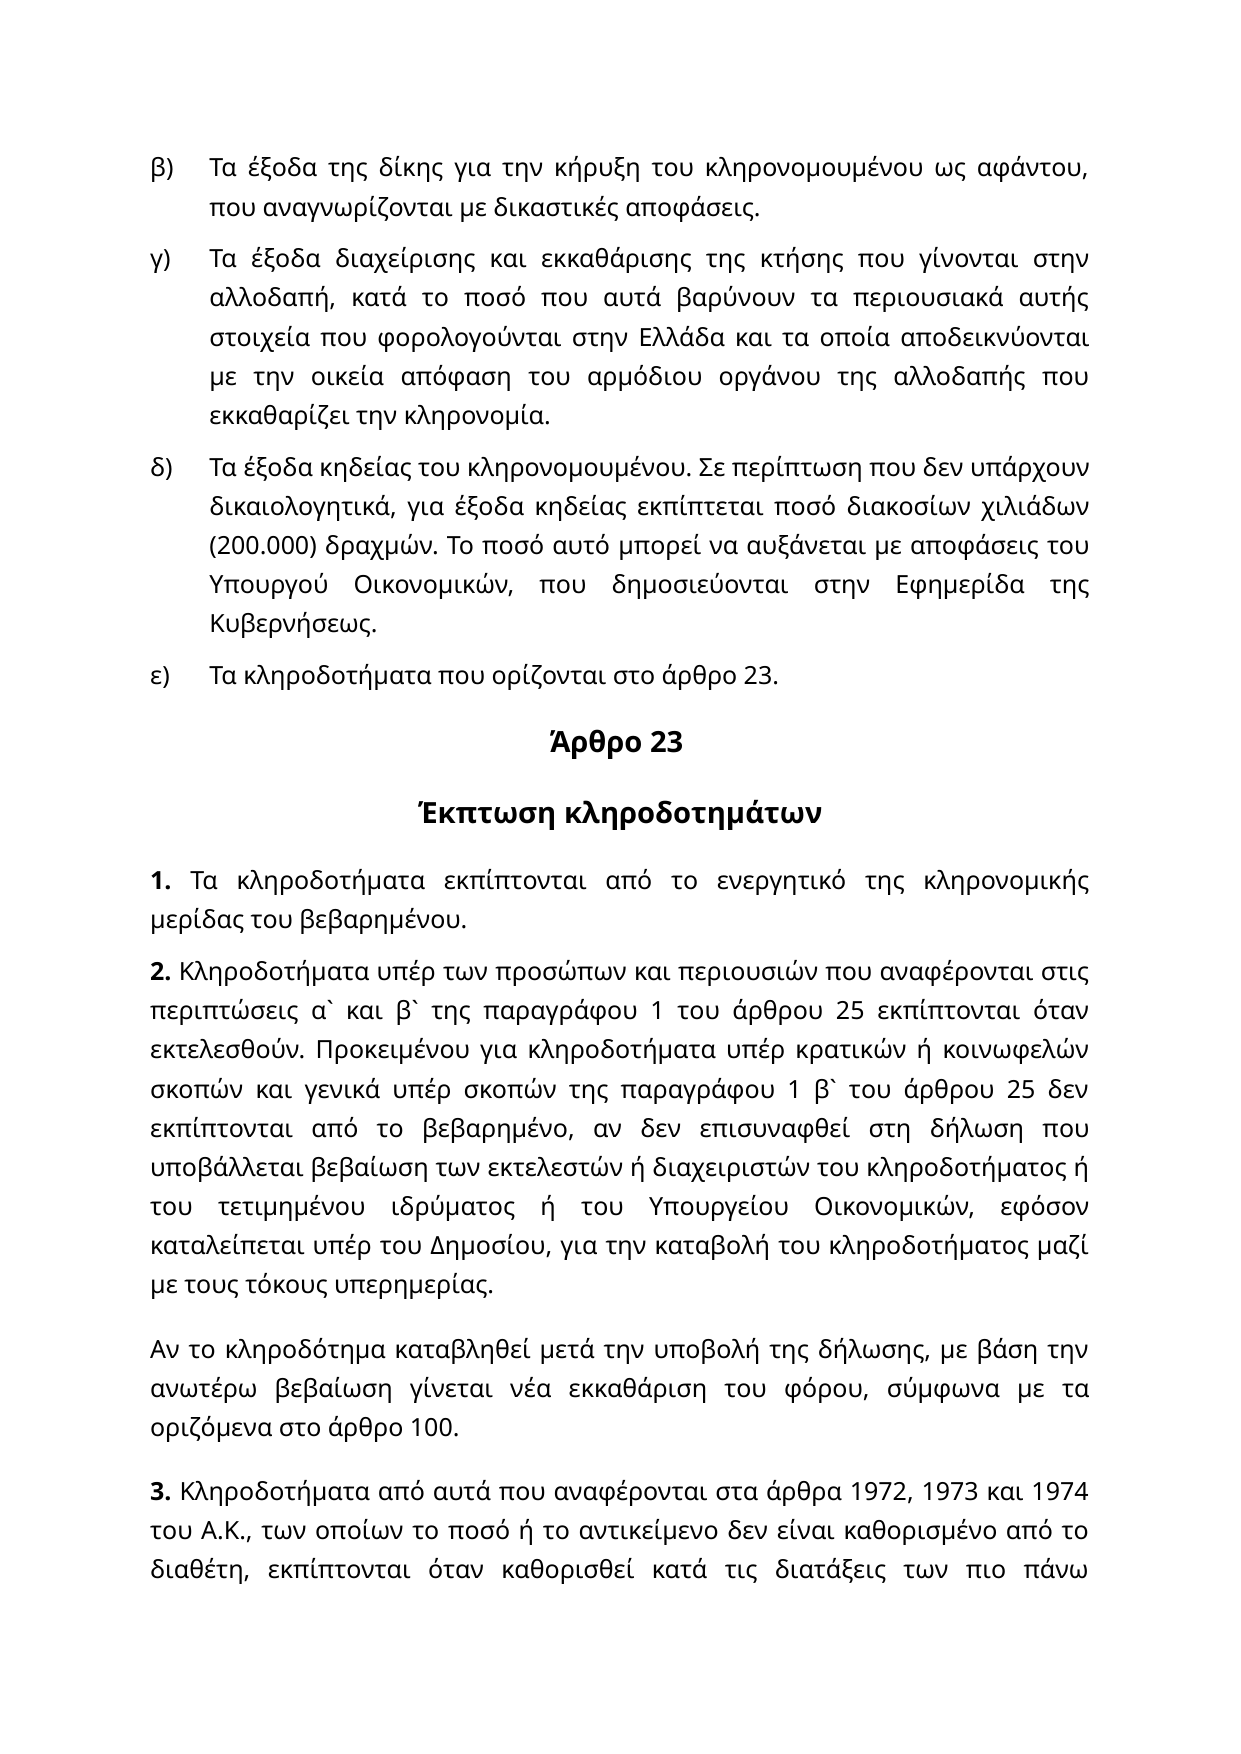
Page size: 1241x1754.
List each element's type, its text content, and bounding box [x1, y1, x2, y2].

text 2. Κληροδοτήματα υπέρ των προσώπων και περιουσιών που αναφέρονται στις περιπτώσεις α` και β` της παραγράφου 1 του άρθρου 25 εκπίπτονται όταν εκτελεσθούν. Προκειμένου για κληροδοτήματα υπέρ κρατικών ή κοινωφελών σκοπών και γενικά υπέρ σκοπών της παραγράφου 1 β` του άρθρου 25 δεν εκπίπτονται από το βεβαρημένο, αν δεν επισυναφθεί στη δήλωση που υποβάλλεται βεβαίωση των εκτελεστών ή διαχειριστών του κληροδοτήματος ή του τετιμημένου ιδρύματος ή του Υπουργείου Οικονομικών, εφόσον καταλείπεται υπέρ του Δημοσίου, για την καταβολή του κληροδοτήματος μαζί με τους τόκους υπερημερίας. [150, 954, 1090, 1301]
list β) Τα έξοδα της δίκης για την κήρυξη του κληρονομουμένου ως αφάντου, που αναγνωρίζονται με δικαστικές αποφάσεις. [150, 150, 1090, 223]
text Αν το κληροδότημα καταβληθεί μετά την υποβολή της δήλωσης, με βάση την ανωτέρω βεβαίωση γίνεται νέα εκκαθάριση του φόρου, σύμφωνα με τα οριζόμενα στο άρθρο 100. [150, 1331, 1090, 1444]
subtitle Έκπτωση κληροδοτημάτων [150, 792, 1090, 832]
text 1. Τα κληροδοτήματα εκπίπτονται από το ενεργητικό της κληρονομικής μερίδας του βεβαρημένου. [150, 863, 1090, 936]
list δ) Τα έξοδα κηδείας του κληρονομουμένου. Σε περίπτωση που δεν υπάρχουν δικαιολογητικά, για έξοδα κηδείας εκπίπτεται ποσό διακοσίων χιλιάδων (200.000) δραχμών. Το ποσό αυτό μπορεί να αυξάνεται με αποφάσεις του Υπουργού Οικονομικών, που δημοσιεύονται στην Εφημερίδα της Κυβερνήσεως. [150, 449, 1090, 640]
subtitle Άρθρο 23 [150, 722, 1090, 761]
list ε) Τα κληροδοτήματα που ορίζονται στο άρθρο 23. [150, 657, 1090, 692]
list γ) Τα έξοδα διαχείρισης και εκκαθάρισης της κτήσης που γίνονται στην αλλοδαπή, κατά το ποσό που αυτά βαρύνουν τα περιουσιακά αυτής στοιχεία που φορολογούνται στην Ελλάδα και τα οποία αποδεικνύονται με την οικεία απόφαση του αρμόδιου οργάνου της αλλοδαπής που εκκαθαρίζει την κληρονομία. [150, 241, 1090, 432]
text 3. Κληροδοτήματα από αυτά που αναφέρονται στα άρθρα 1972, 1973 και 1974 του Α.Κ., των οποίων το ποσό ή το αντικείμενο δεν είναι καθορισμένο από το διαθέτη, εκπίπτονται όταν καθορισθεί κατά τις διατάξεις των πιο πάνω [150, 1474, 1090, 1586]
